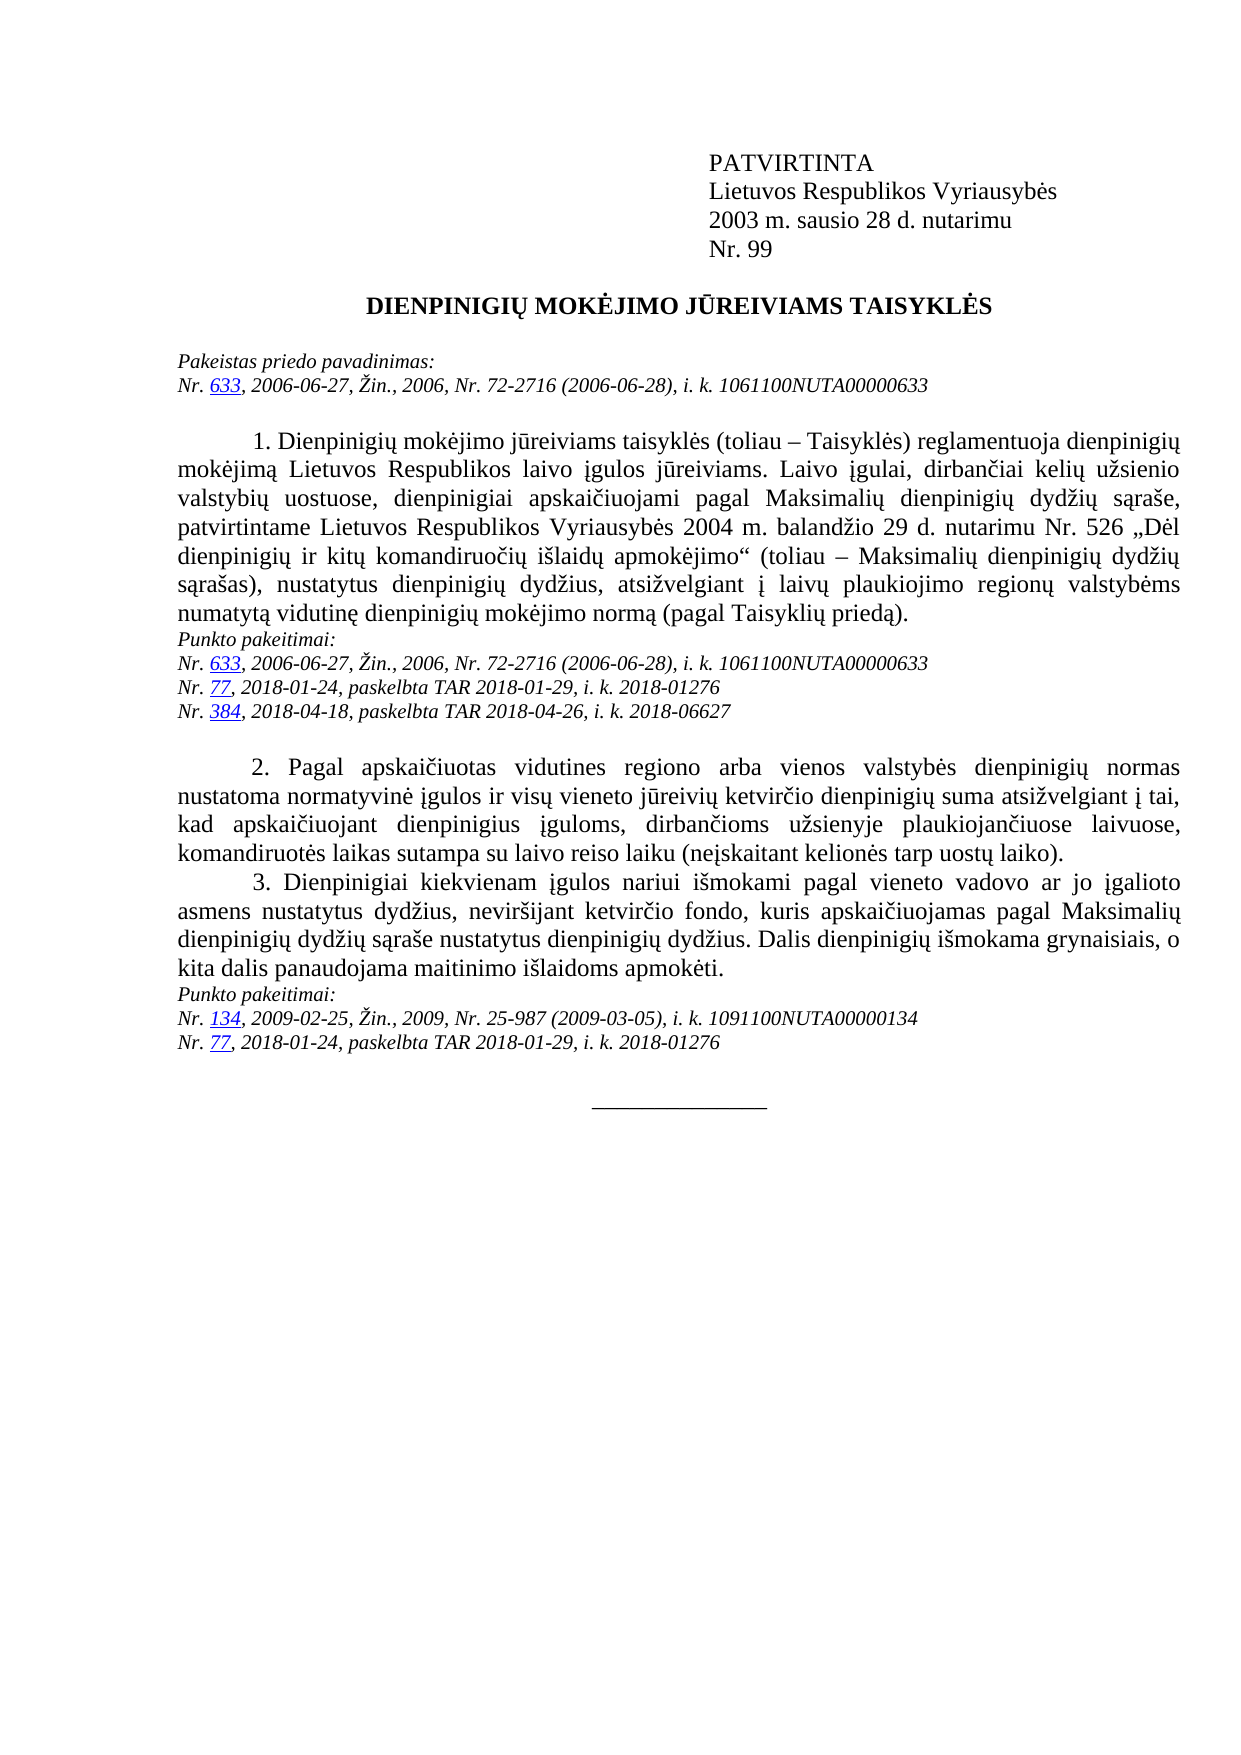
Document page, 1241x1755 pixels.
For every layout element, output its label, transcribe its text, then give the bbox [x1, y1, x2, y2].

text Punkto pakeitimai: [177, 627, 1181, 651]
text PATVIRTINTA [709, 148, 1181, 176]
text Nr. 384, 2018-04-18, paskelbta TAR 2018-04-26, i. k. 2018-06627 [177, 699, 1181, 723]
text Nr. 134, 2009-02-25, Žin., 2009, Nr. 25-987 (2009-03-05), i. k. 1091100NUTA00000134 [177, 1006, 1181, 1030]
text Nr. 77, 2018-01-24, paskelbta TAR 2018-01-29, i. k. 2018-01276 [177, 675, 1181, 699]
text 2003 m. sausio 28 d. nutarimu [177, 205, 1181, 234]
text 2. Pagal apskaičiuotas vidutines regiono arba vienos valstybės dienpinigių normas nustatoma normatyvinė įgulos ir visų vieneto jūreivių ketvirčio dienpinigių suma atsižvelgiant į tai, kad apskaičiuojant dienpinigius įguloms, dirbančioms užsienyje plaukiojančiuose laivuose, komandiruotės laikas sutampa su laivo reiso laiku (neįskaitant kelionės tarp uostų laiko). [177, 752, 1181, 867]
text Nr. 633, 2006-06-27, Žin., 2006, Nr. 72-2716 (2006-06-28), i. k. 1061100NUTA00000633 [177, 651, 1181, 675]
text Nr. 77, 2018-01-24, paskelbta TAR 2018-01-29, i. k. 2018-01276 [177, 1030, 1181, 1054]
text Nr. 633, 2006-06-27, Žin., 2006, Nr. 72-2716 (2006-06-28), i. k. 1061100NUTA00000633 [177, 373, 1181, 397]
text DIENPINIGIŲ MOKĖJIMO JŪREIVIAMS TAISYKLĖS [177, 291, 1181, 320]
text Nr. 99 [177, 234, 1181, 263]
text Pakeistas priedo pavadinimas: [177, 349, 1181, 373]
text Punkto pakeitimai: [177, 982, 1181, 1006]
text 3. Dienpinigiai kiekvienam įgulos nariui išmokami pagal vieneto vadovo ar jo įgalioto asmens nustatytus dydžius, neviršijant ketvirčio fondo, kuris apskaičiuojamas pagal Maksimalių dienpinigių dydžių sąraše nustatytus dienpinigių dydžius. Dalis dienpinigių išmokama grynaisiais, o kita dalis panaudojama maitinimo išlaidoms apmokėti. [177, 867, 1181, 982]
text 1. Dienpinigių mokėjimo jūreiviams taisyklės (toliau – Taisyklės) reglamentuoja dienpinigių mokėjimą Lietuvos Respublikos laivo įgulos jūreiviams. Laivo įgulai, dirbančiai kelių užsienio valstybių uostuose, dienpinigiai apskaičiuojami pagal Maksimalių dienpinigių dydžių sąraše, patvirtintame Lietuvos Respublikos Vyriausybės 2004 m. balandžio 29 d. nutarimu Nr. 526 „Dėl dienpinigių ir kitų komandiruočių išlaidų apmokėjimo“ (toliau – Maksimalių dienpinigių dydžių sąrašas), nustatytus dienpinigių dydžius, atsižvelgiant į laivų plaukiojimo regionų valstybėms numatytą vidutinę dienpinigių mokėjimo normą (pagal Taisyklių priedą). [177, 426, 1181, 627]
text ______________ [177, 1083, 1181, 1112]
text Lietuvos Respublikos Vyriausybės [177, 176, 1181, 205]
